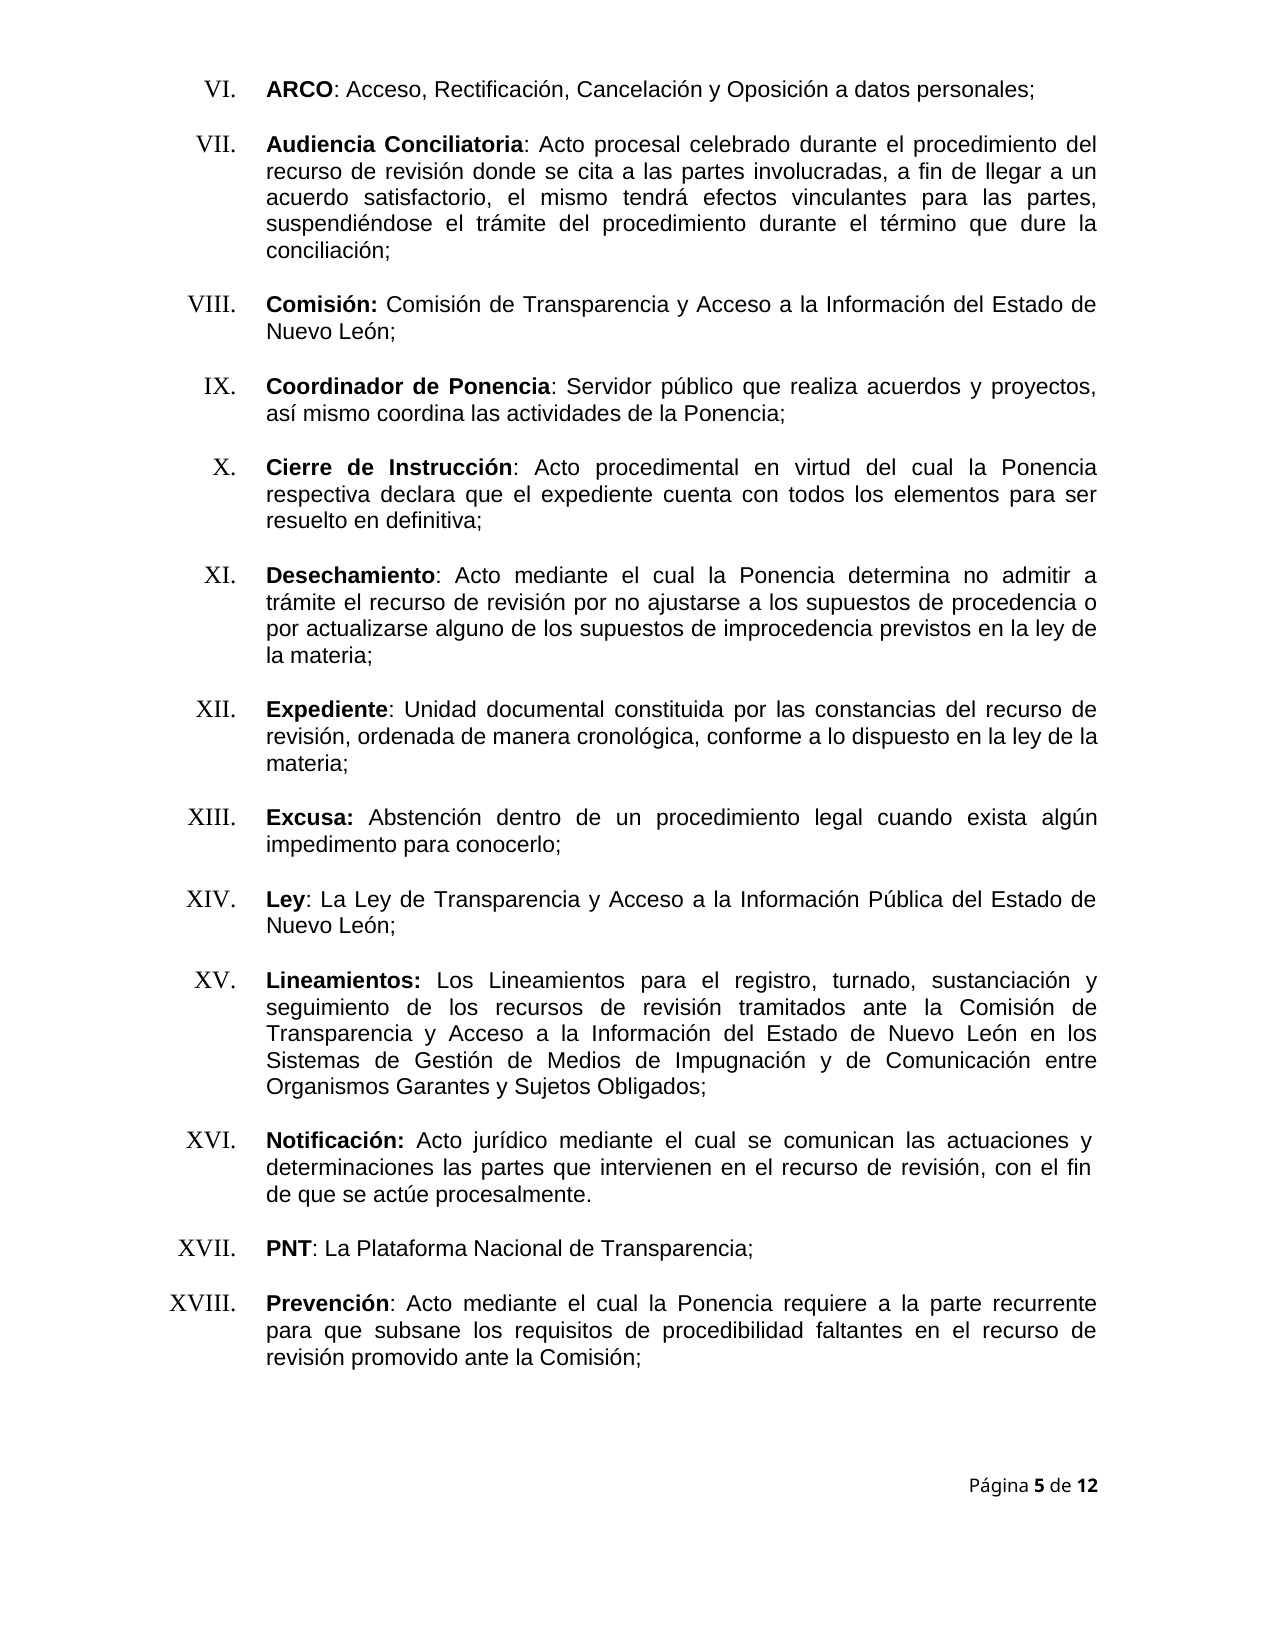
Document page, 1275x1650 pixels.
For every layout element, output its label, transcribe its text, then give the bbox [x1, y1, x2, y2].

list Audiencia Conciliatoria: Acto procesal celebrado durante el procedimiento del recurso de revisión donde se cita a las partes involucradas, a fin de llegar a un acuerdo satisfactorio, el mismo tendrá efectos vinculantes para las partes, suspendiéndose el trámite del procedimiento durante el término que dure la conciliación; [236, 129, 1098, 263]
list Desechamiento: Acto mediante el cual la Ponencia determina no admitir a trámite el recurso de revisión por no ajustarse a los supuestos de procedencia o por actualizarse alguno de los supuestos de improcedencia previstos en la ley de la materia; [236, 560, 1098, 668]
list Comisión: Comisión de Transparencia y Acceso a la Información del Estado de Nuevo León; [236, 289, 1098, 344]
list Coordinador de Ponencia: Servidor público que realiza acuerdos y proyectos, así mismo coordina las actividades de la Ponencia; [236, 371, 1098, 426]
list PNT: La Plataforma Nacional de Transparencia; [236, 1233, 1098, 1262]
list ARCO: Acceso, Rectificación, Cancelación y Oposición a datos personales; [236, 74, 1098, 103]
list Ley: La Ley de Transparencia y Acceso a la Información Pública del Estado de Nuevo León; [236, 884, 1098, 939]
list Lineamientos: Los Lineamientos para el registro, turnado, sustanciación y seguimiento de los recursos de revisión tramitados ante la Comisión de Transparencia y Acceso a la Información del Estado de Nuevo León en los Sistemas de Gestión de Medios de Impugnación y de Comunicación entre Organismos Garantes y Sujetos Obligados; [236, 965, 1098, 1099]
list Excusa: Abstención dentro de un procedimiento legal cuando exista algún impedimento para conocerlo; [236, 802, 1098, 857]
list Prevención: Acto mediante el cual la Ponencia requiere a la parte recurrente para que subsane los requisitos de procedibilidad faltantes en el recurso de revisión promovido ante la Comisión; [236, 1288, 1098, 1370]
list Expediente: Unidad documental constituida por las constancias del recurso de revisión, ordenada de manera cronológica, conforme a lo dispuesto en la ley de la materia; [236, 694, 1098, 776]
list Cierre de Instrucción: Acto procedimental en virtud del cual la Ponencia respectiva declara que el expediente cuenta con todos los elementos para ser resuelto en definitiva; [236, 452, 1098, 534]
list Notificación: Acto jurídico mediante el cual se comunican las actuaciones y determinaciones las partes que intervienen en el recurso de revisión, con el fin de que se actúe procesalmente. [236, 1126, 1092, 1207]
